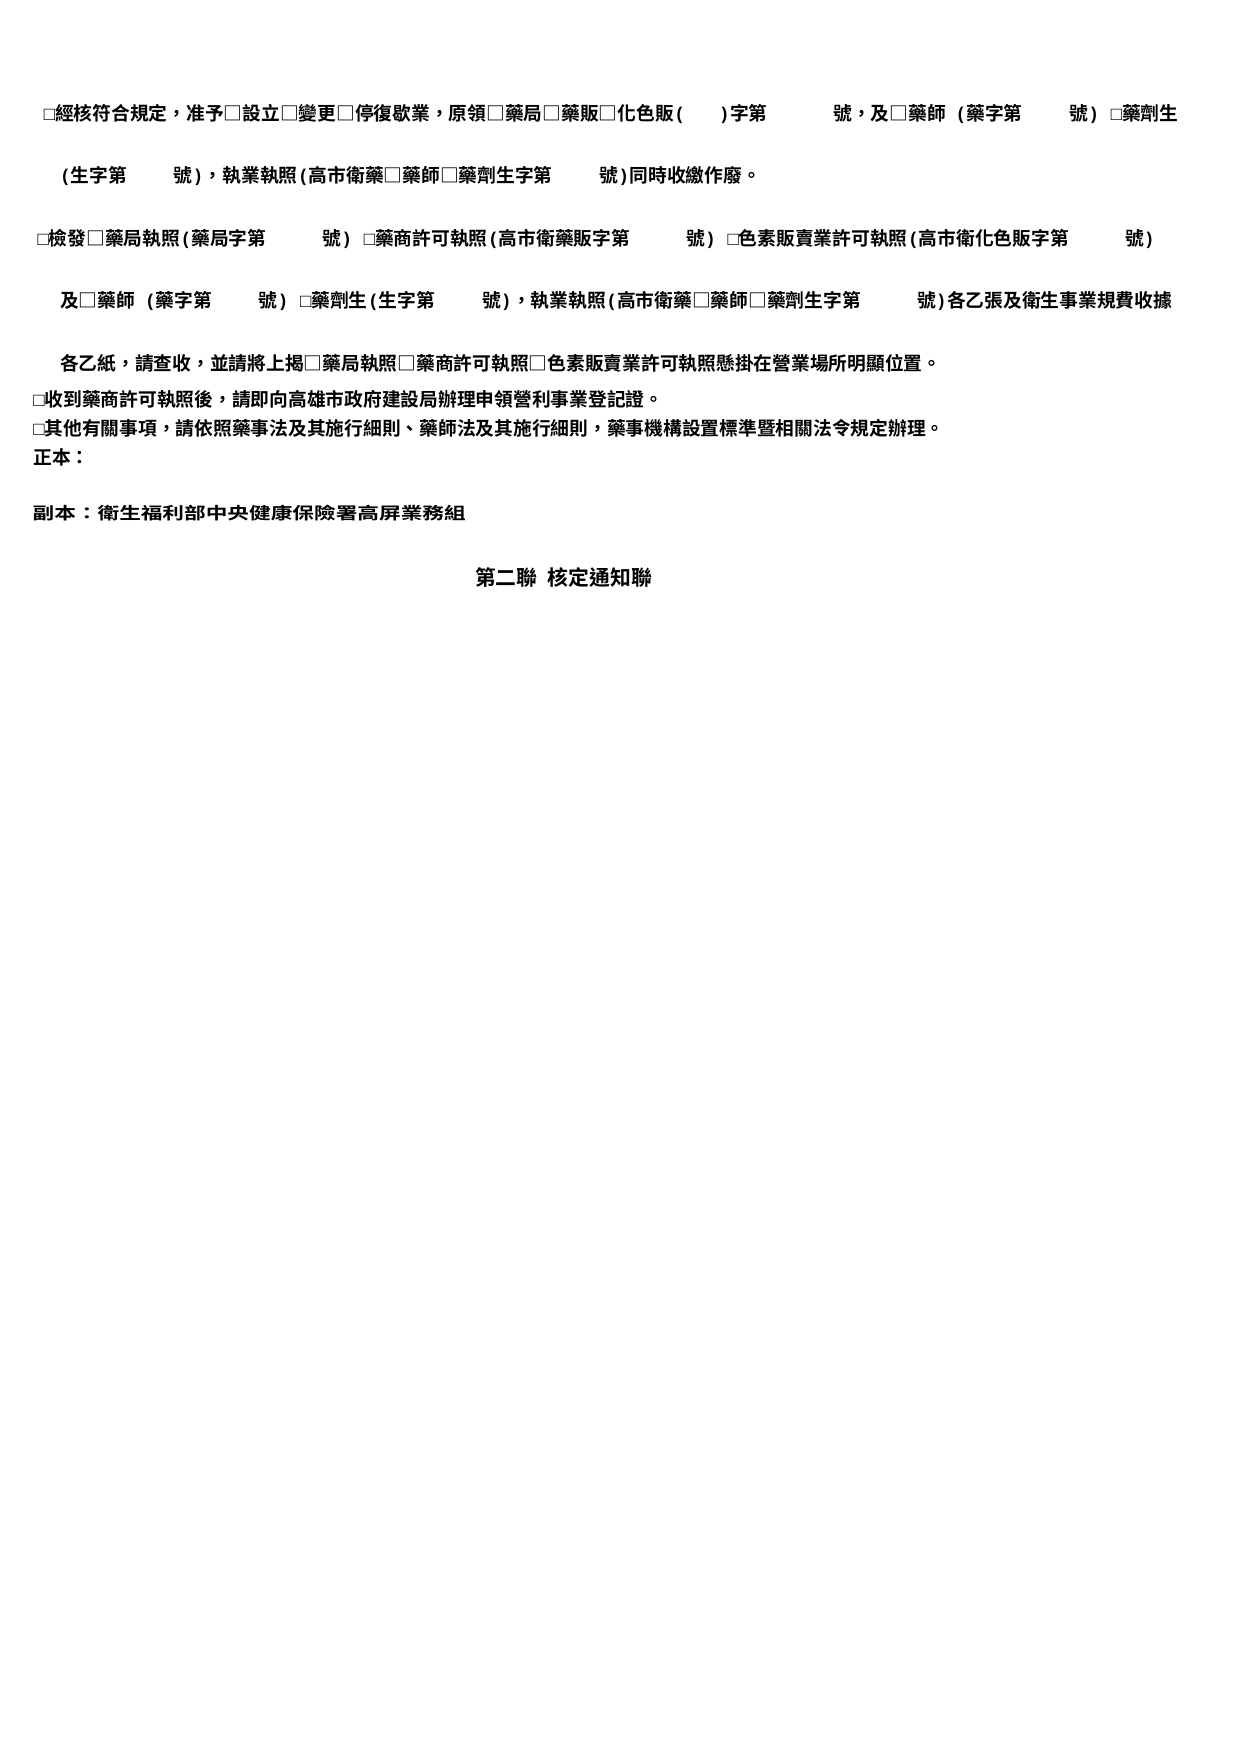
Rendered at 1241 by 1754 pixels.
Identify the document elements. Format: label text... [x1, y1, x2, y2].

text 副本：衛生福利部中央健康保險署高屏業務組 [18, 470, 1181, 533]
text 及□藥師 (藥字第 號) □藥劑生(生字第 號)，執業執照(高市衛藥□藥師□藥劑生字第 號)各乙張及衛生事業規費收據 [37, 258, 1181, 320]
text □收到藥商許可執照後，請即向高雄市政府建設局辦理申領營利事業登記證。 [33, 383, 1181, 412]
text □其他有關事項，請依照藥事法及其施行細則、藥師法及其施行細則，藥事機構設置標準暨相關法令規定辦理。 [33, 412, 1181, 441]
text 各乙紙，請查收，並請將上揭□藥局執照□藥商許可執照□色素販賣業許可執照懸掛在營業場所明顯位置。 [37, 320, 1181, 383]
text □檢發□藥局執照(藥局字第 號) □藥商許可執照(高市衛藥販字第 號) □色素販賣業許可執照(高市衛化色販字第 號) [37, 195, 1181, 258]
text (生字第 號)，執業執照(高市衛藥□藥師□藥劑生字第 號)同時收繳作廢。 [14, 133, 1181, 195]
text 第二聯 核定通知聯 [183, 562, 1181, 591]
text 正本： [33, 441, 1181, 470]
text □經核符合規定，准予□設立□變更□停復歇業，原領□藥局□藥販□化色販( )字第 號，及□藥師 (藥字第 號) □藥劑生 [14, 70, 1181, 133]
